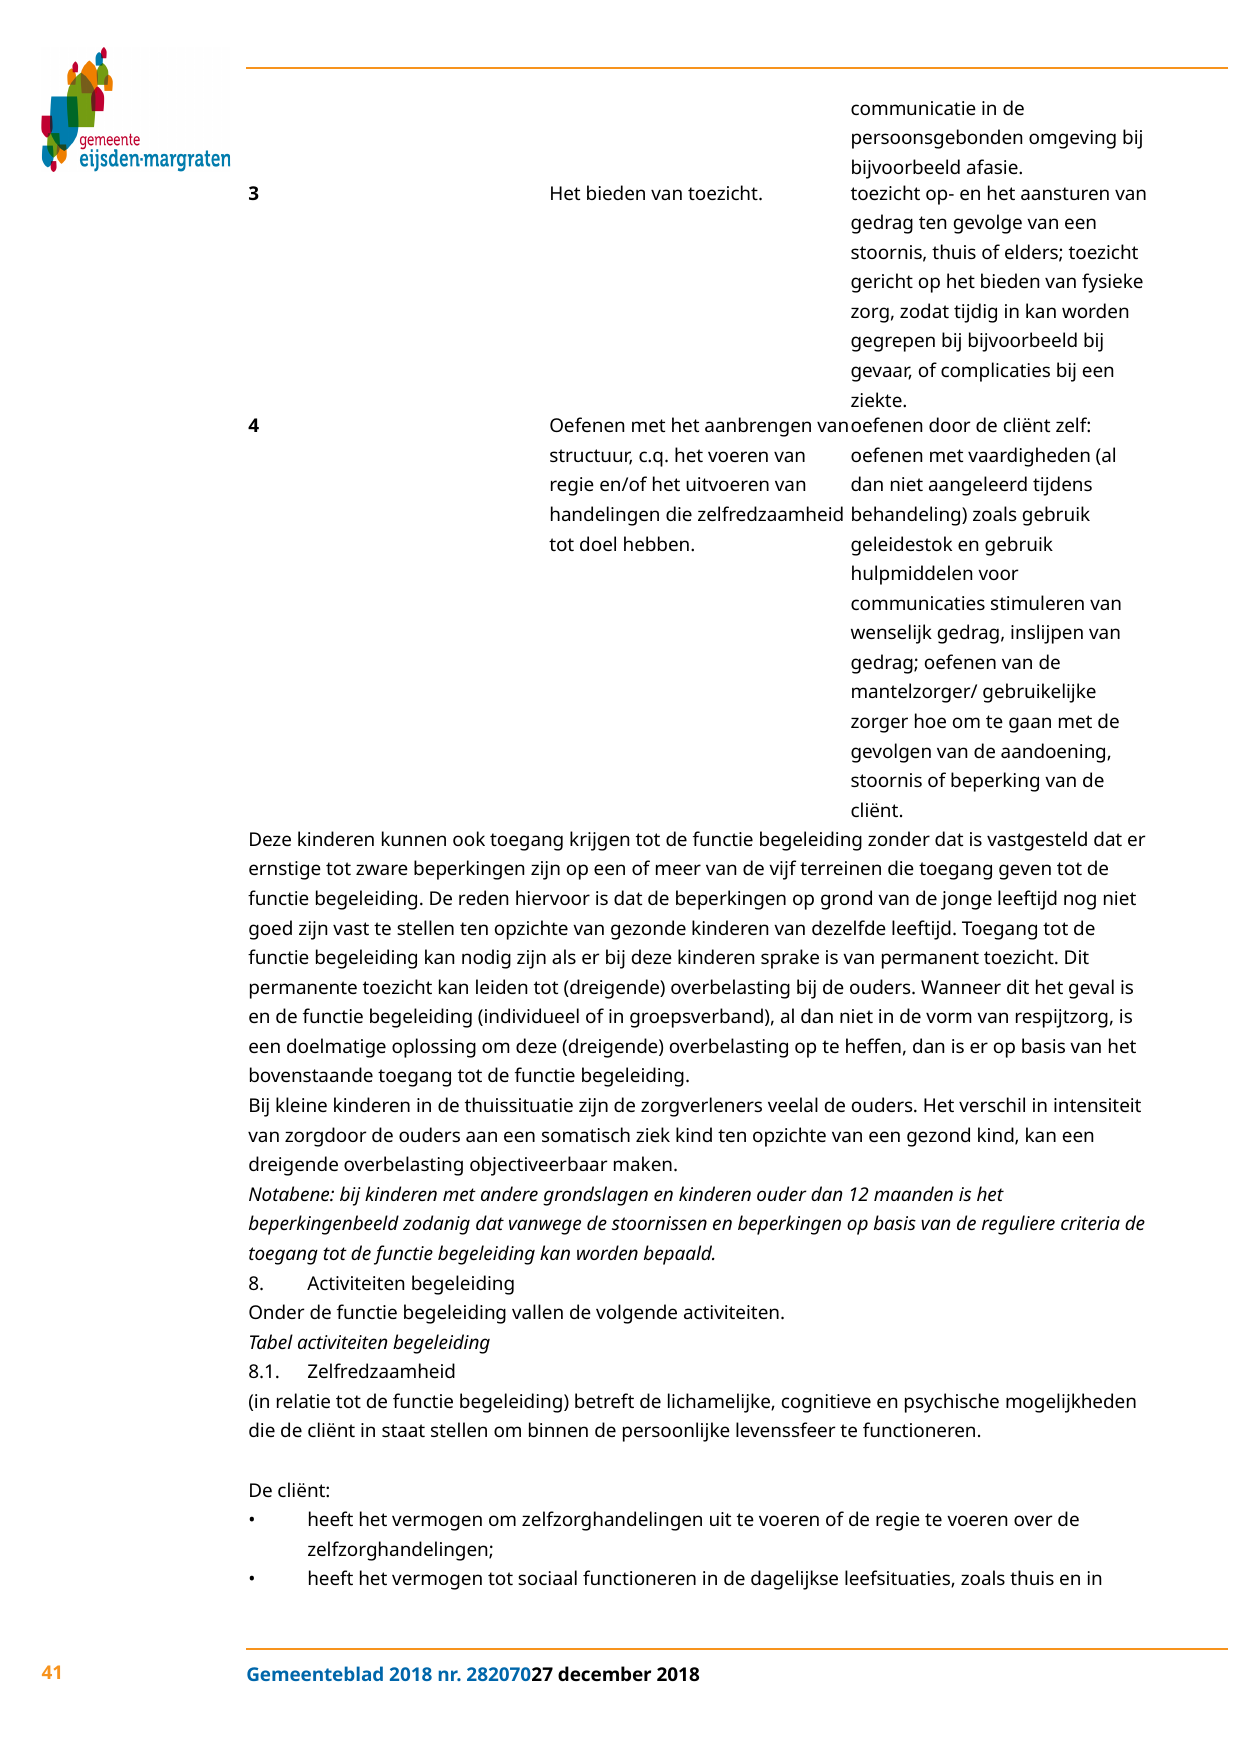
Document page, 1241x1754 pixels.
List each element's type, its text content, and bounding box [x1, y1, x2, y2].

text Bij kleine kinderen in de thuissituatie zijn de zorgverleners veelal de ouders. Het verschil in intensiteit van zorgdoor de ouders aan een somatisch ziek kind ten opzichte van een gezond kind, kan een dreigende overbelasting objectiveerbaar maken. [248, 1092, 1152, 1177]
list Zelfredzaamheid [248, 1358, 1152, 1384]
table_cell oefenen door de cliënt zelf: oefenen met vaardigheden (al dan niet aangeleerd tijdens behandeling) zoals gebruik geleidestok en gebruik hulpmiddelen voor communicaties stimuleren van wenselijk gedrag, inslijpen van gedrag; oefenen van de mantelzorger/ gebruikelijke zorger hoe om te gaan met de gevolgen van de aandoening, stoornis of beperking van de cliënt. [850, 413, 1152, 823]
table_cell Oefenen met het aanbrengen van structuur, c.q. het voeren van regie en/of het uitvoeren van handelingen die zelfredzaamheid tot doel hebben. [549, 413, 850, 823]
text Notabene: bij kinderen met andere grondslagen en kinderen ouder dan 12 maanden is het beperkingenbeeld zodanig dat vanwege de stoornissen en beperkingen op basis van de reguliere criteria de toegang tot de functie begeleiding kan worden bepaald. [248, 1181, 1152, 1266]
picture [41, 47, 231, 172]
text De cliënt: [248, 1477, 1152, 1503]
text Tabel activiteiten begeleiding [248, 1329, 1152, 1355]
text Deze kinderen kunnen ook toegang krijgen tot de functie begeleiding zonder dat is vastgesteld dat er ernstige tot zware beperkingen zijn op een of meer van de vijf terreinen die toegang geven tot de functie begeleiding. De reden hiervoor is dat de beperkingen op grond van de jonge leeftijd nog niet goed zijn vast te stellen ten opzichte van gezonde kinderen van dezelfde leeftijd. Toegang tot de functie begeleiding kan nodig zijn als er bij deze kinderen sprake is van permanent toezicht. Dit permanente toezicht kan leiden tot (dreigende) overbelasting bij de ouders. Wanneer dit het geval is en de functie begeleiding (individueel of in groepsverband), al dan niet in de vorm van respijtzorg, is een doelmatige oplossing om deze (dreigende) overbelasting op te heffen, dan is er op basis van het bovenstaande toegang tot de functie begeleiding. [248, 826, 1152, 1088]
text (in relatie tot de functie begeleiding) betreft de lichamelijke, cognitieve en psychische mogelijkheden die de cliënt in staat stellen om binnen de persoonlijke levenssfeer te functioneren. [248, 1388, 1152, 1443]
table_cell 3 [248, 180, 549, 412]
table_cell communicatie in de persoonsgebonden omgeving bij bijvoorbeeld afasie. [850, 95, 1152, 180]
table_cell Het bieden van toezicht. [549, 180, 850, 412]
table_cell toezicht op- en het aansturen van gedrag ten gevolge van een stoornis, thuis of elders; toezicht gericht op het bieden van fysieke zorg, zodat tijdig in kan worden gegrepen bij bijvoorbeeld bij gevaar, of complicaties bij een ziekte. [850, 180, 1152, 412]
list heeft het vermogen om zelfzorghandelingen uit te voeren of de regie te voeren over de zelfzorghandelingen; [248, 1506, 1152, 1562]
list Activiteiten begeleiding [248, 1270, 1152, 1296]
table_cell [549, 95, 850, 180]
list heeft het vermogen tot sociaal functioneren in de dagelijkse leefsituaties, zoals thuis en in [248, 1566, 1152, 1591]
table_cell [248, 95, 549, 180]
table_cell 4 [248, 413, 549, 823]
text Onder de functie begeleiding vallen de volgende activiteiten. [248, 1299, 1152, 1325]
